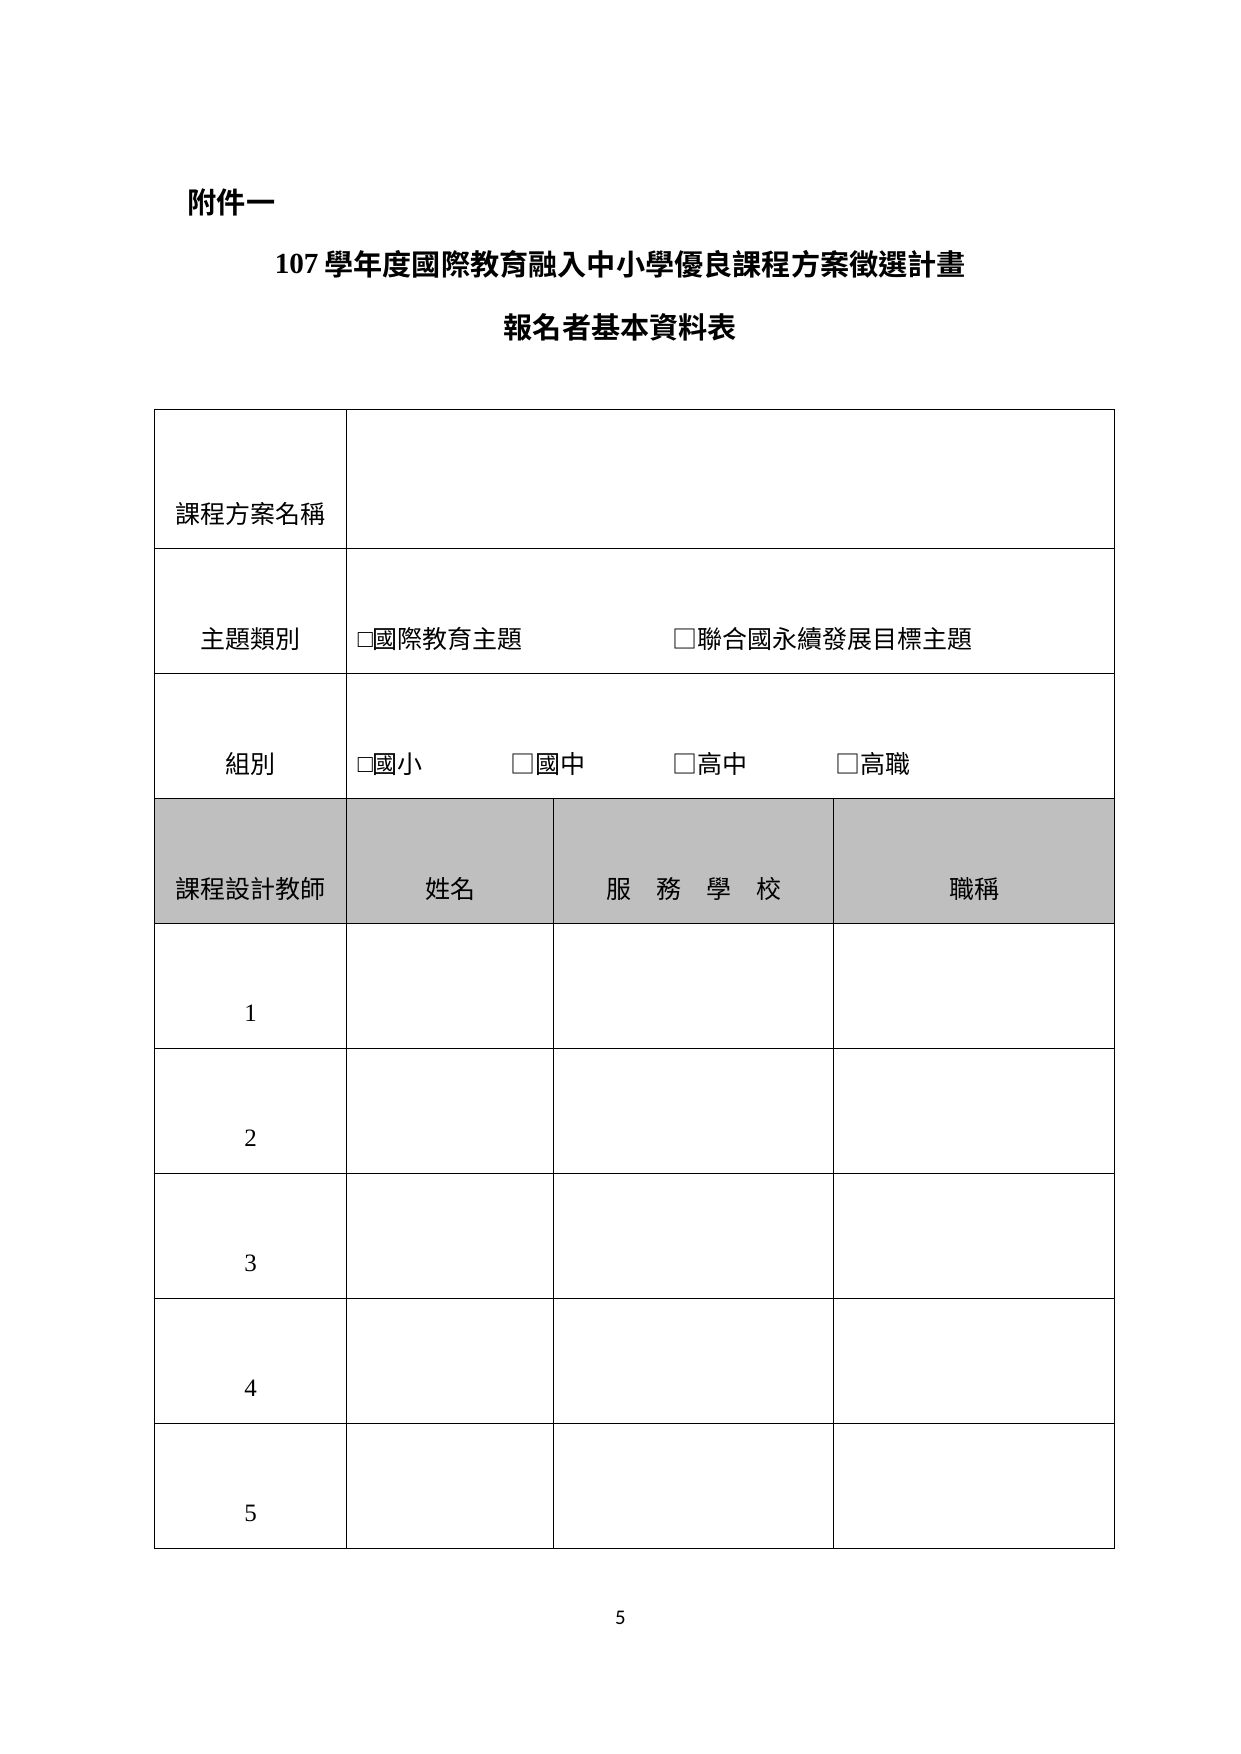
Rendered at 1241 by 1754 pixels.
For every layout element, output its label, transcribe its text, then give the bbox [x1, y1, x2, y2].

table_cell 主題類別 [155, 549, 346, 673]
table_cell [834, 1299, 1114, 1423]
table_cell [347, 1424, 553, 1548]
table_cell [347, 924, 553, 1048]
table_cell 4 [155, 1299, 346, 1423]
table_cell 職稱 [834, 799, 1114, 923]
table_header [347, 410, 1114, 548]
table_cell [347, 1299, 553, 1423]
table_cell [347, 1174, 553, 1298]
table_cell □國際教育主題 □聯合國永續發展目標主題 [347, 549, 1114, 673]
table_cell [554, 1299, 833, 1423]
text 107學年度國際教育融入中小學優良課程方案徵選計畫 [187, 221, 1053, 284]
table_cell [554, 1174, 833, 1298]
table_cell 服 務 學 校 [554, 799, 833, 923]
table_cell 1 [155, 924, 346, 1048]
table_cell 3 [155, 1174, 346, 1298]
table_cell [347, 1049, 553, 1173]
table_cell 課程設計教師 [155, 799, 346, 923]
text 附件一 [187, 159, 1053, 221]
table_cell [834, 1174, 1114, 1298]
table_cell 姓名 [347, 799, 553, 923]
table_cell [554, 1424, 833, 1548]
table_cell [554, 1049, 833, 1173]
text 報名者基本資料表 [187, 284, 1053, 346]
table_cell □國小 □國中 □高中 □高職 [347, 674, 1114, 798]
table_cell 2 [155, 1049, 346, 1173]
table_cell 5 [155, 1424, 346, 1548]
table_cell [834, 1424, 1114, 1548]
table_cell [554, 924, 833, 1048]
table_cell 組別 [155, 674, 346, 798]
table_header 課程方案名稱 [155, 410, 346, 548]
table_cell [834, 924, 1114, 1048]
table_cell [834, 1049, 1114, 1173]
